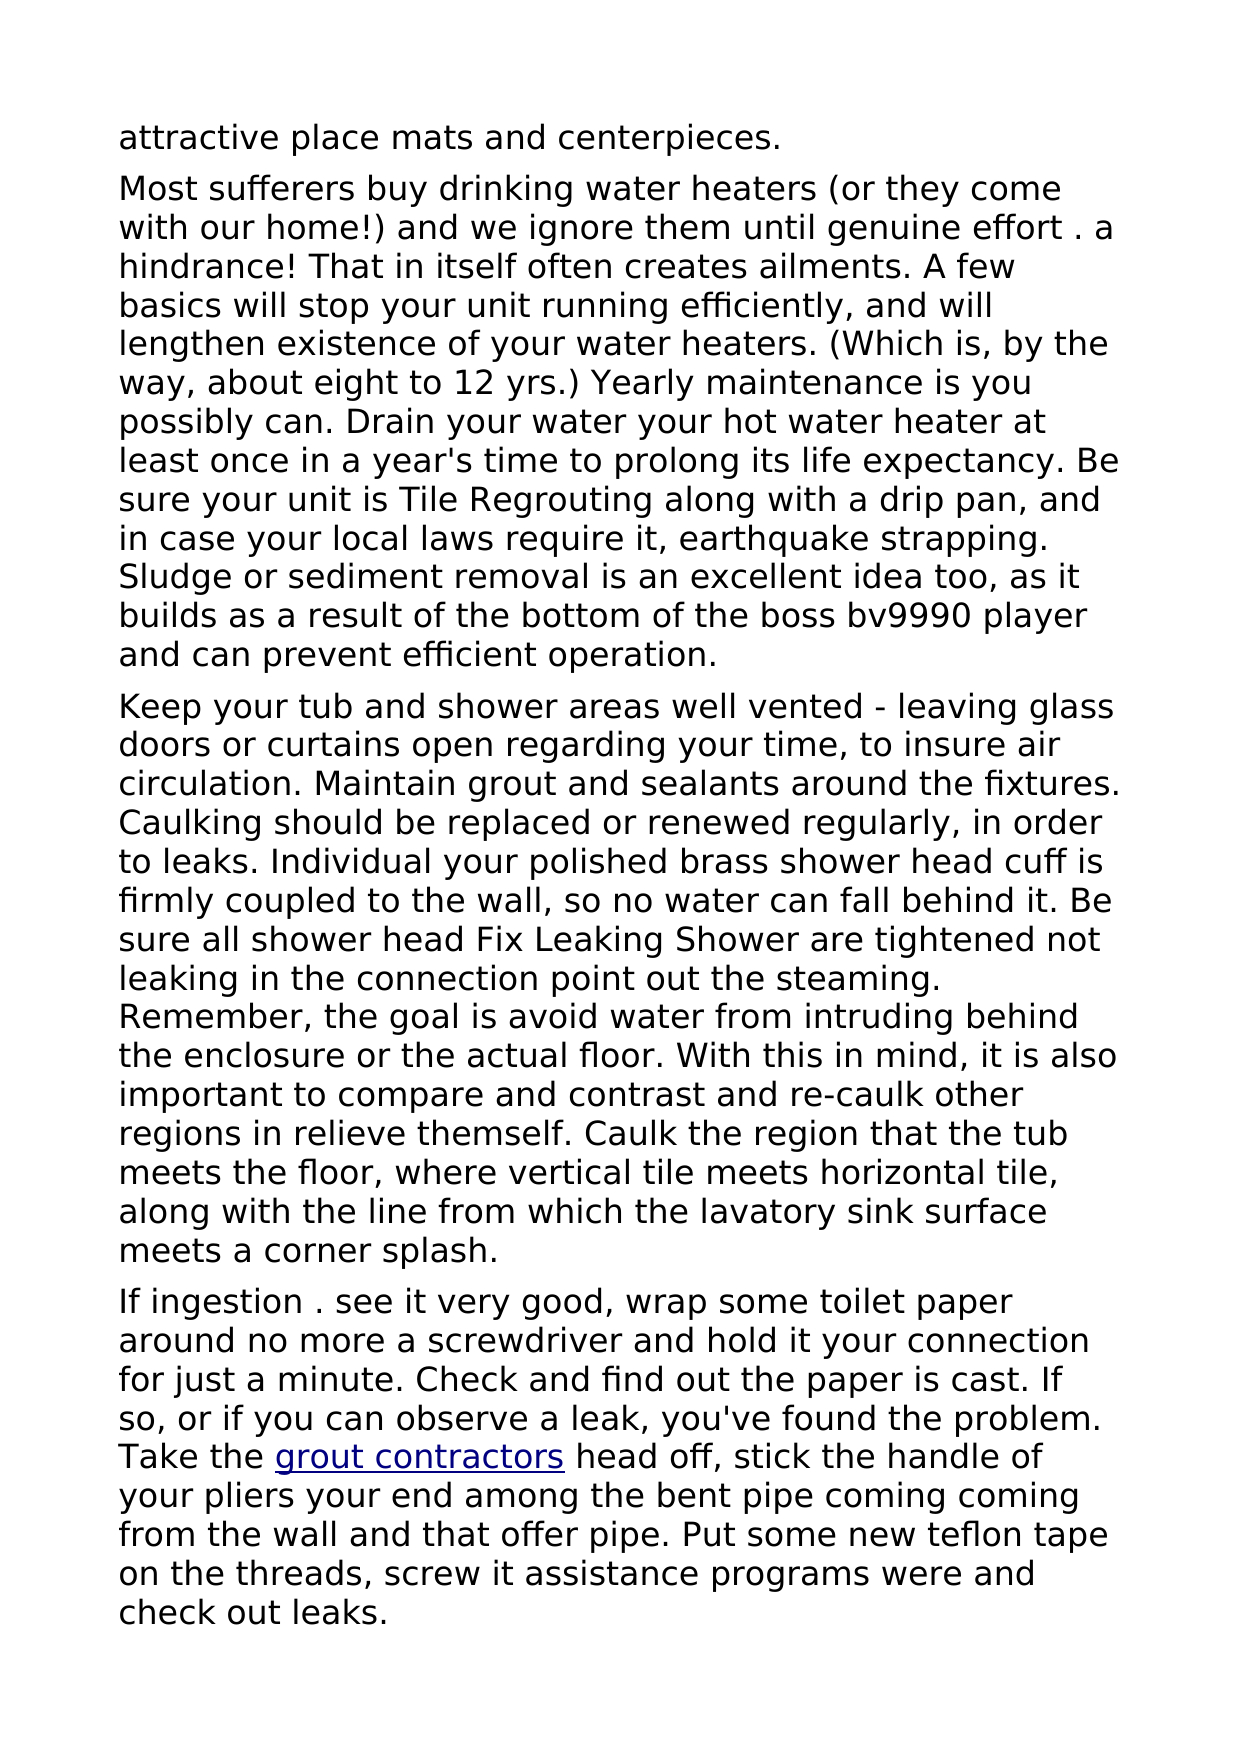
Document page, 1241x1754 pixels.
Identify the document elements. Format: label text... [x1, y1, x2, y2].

text Keep your tub and shower areas well vented - leaving glass doors or curtains open regarding your time, to insure air circulation. Maintain grout and sealants around the fixtures. Caulking should be replaced or renewed regularly, in order to leaks. Individual your polished brass shower head cuff is firmly coupled to the wall, so no water can fall behind it. Be sure all shower head Fix Leaking Shower are tightened not leaking in the connection point out the steaming. Remember, the goal is avoid water from intruding behind the enclosure or the actual floor. With this in mind, it is also important to compare and contrast and re-caulk other regions in relieve themself. Caulk the region that the tub meets the floor, where vertical tile meets horizontal tile, along with the line from which the lavatory sink surface meets a corner splash. [118, 687, 1122, 1270]
text If ingestion . see it very good, wrap some toilet paper around no more a screwdriver and hold it your connection for just a minute. Check and find out the paper is cast. If so, or if you can observe a leak, you've found the problem. Take the grout contractors head off, stick the handle of your pliers your end among the bent pipe coming coming from the wall and that offer pipe. Put some new teflon tape on the threads, screw it assistance programs were and check out leaks. [118, 1282, 1122, 1632]
text Most sufferers buy drinking water heaters (or they come with our home!) and we ignore them until genuine effort . a hindrance! That in itself often creates ailments. A few basics will stop your unit running efficiently, and will lengthen existence of your water heaters. (Which is, by the way, about eight to 12 yrs.) Yearly maintenance is you possibly can. Drain your water your hot water heater at least once in a year's time to prolong its life expectancy. Be sure your unit is Tile Regrouting along with a drip pan, and in case your local laws require it, earthquake strapping. Sludge or sediment removal is an excellent idea too, as it builds as a result of the bottom of the boss bv9990 player and can prevent efficient operation. [118, 169, 1122, 674]
text attractive place mats and centerpieces. [118, 118, 1122, 157]
